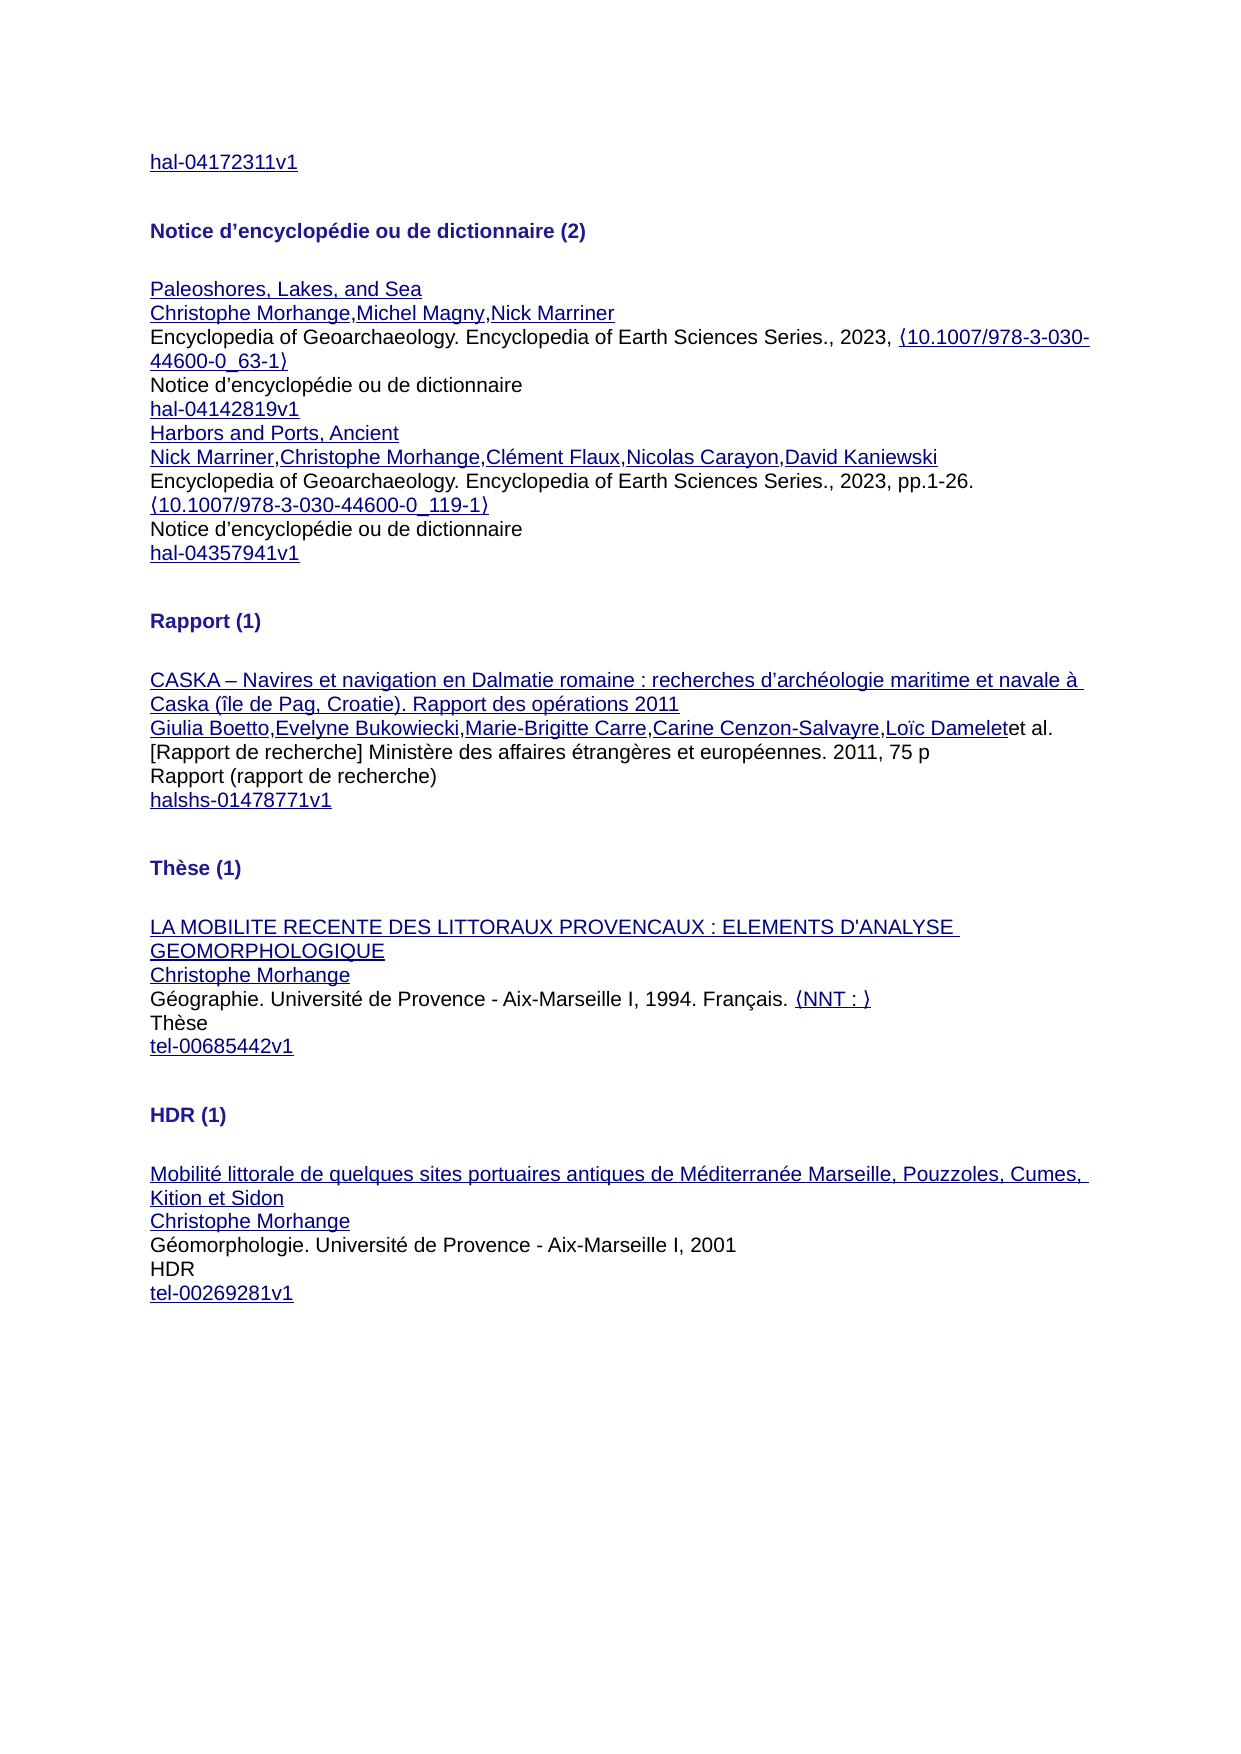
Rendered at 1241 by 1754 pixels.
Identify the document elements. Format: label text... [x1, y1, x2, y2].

table_header LA MOBILITE RECENTE DES LITTORAUX PROVENCAUX : ELEMENTS D'ANALYSE GEOMORPHOLOGIQUE Christophe Morhange Géographie. Université de Provence - Aix-Marseille I, 1994. Français. ⟨NNT : ⟩ Thèse tel-00685442v1 [150, 915, 1090, 1058]
table_header Paleoshores, Lakes, and Sea Christophe Morhange,Michel Magny,Nick Marriner Encyclopedia of Geoarchaeology. Encyclopedia of Earth Sciences Series., 2023, ⟨10.1007/978-3-030-44600-0_63-1⟩ Notice d’encyclopédie ou de dictionnaire hal-04142819v1 [150, 277, 1090, 421]
table_cell hal-04172311v1 [150, 150, 1090, 174]
table_header Mobilité littorale de quelques sites portuaires antiques de Méditerranée Marseille, Pouzzoles, Cumes, Kition et Sidon Christophe Morhange Géomorphologie. Université de Provence - Aix-Marseille I, 2001 HDR tel-00269281v1 [150, 1161, 1090, 1305]
subtitle Thèse (1) [150, 856, 1090, 880]
subtitle HDR (1) [150, 1103, 1090, 1127]
subtitle Notice d’encyclopédie ou de dictionnaire (2) [150, 219, 1090, 243]
table_header CASKA – Navires et navigation en Dalmatie romaine : recherches d’archéologie maritime et navale à Caska (île de Pag, Croatie). Rapport des opérations 2011 Giulia Boetto,Evelyne Bukowiecki,Marie-Brigitte Carre,Carine Cenzon-Salvayre,Loïc Dameletet al. [Rapport de recherche] Ministère des affaires étrangères et européennes. 2011, 75 p Rapport (rapport de recherche) halshs-01478771v1 [150, 668, 1090, 811]
table_cell Harbors and Ports, Ancient Nick Marriner,Christophe Morhange,Clément Flaux,Nicolas Carayon,David Kaniewski Encyclopedia of Geoarchaeology. Encyclopedia of Earth Sciences Series., 2023, pp.1-26. ⟨10.1007/978-3-030-44600-0_119-1⟩ Notice d’encyclopédie ou de dictionnaire hal-04357941v1 [150, 421, 1090, 564]
subtitle Rapport (1) [150, 609, 1090, 633]
